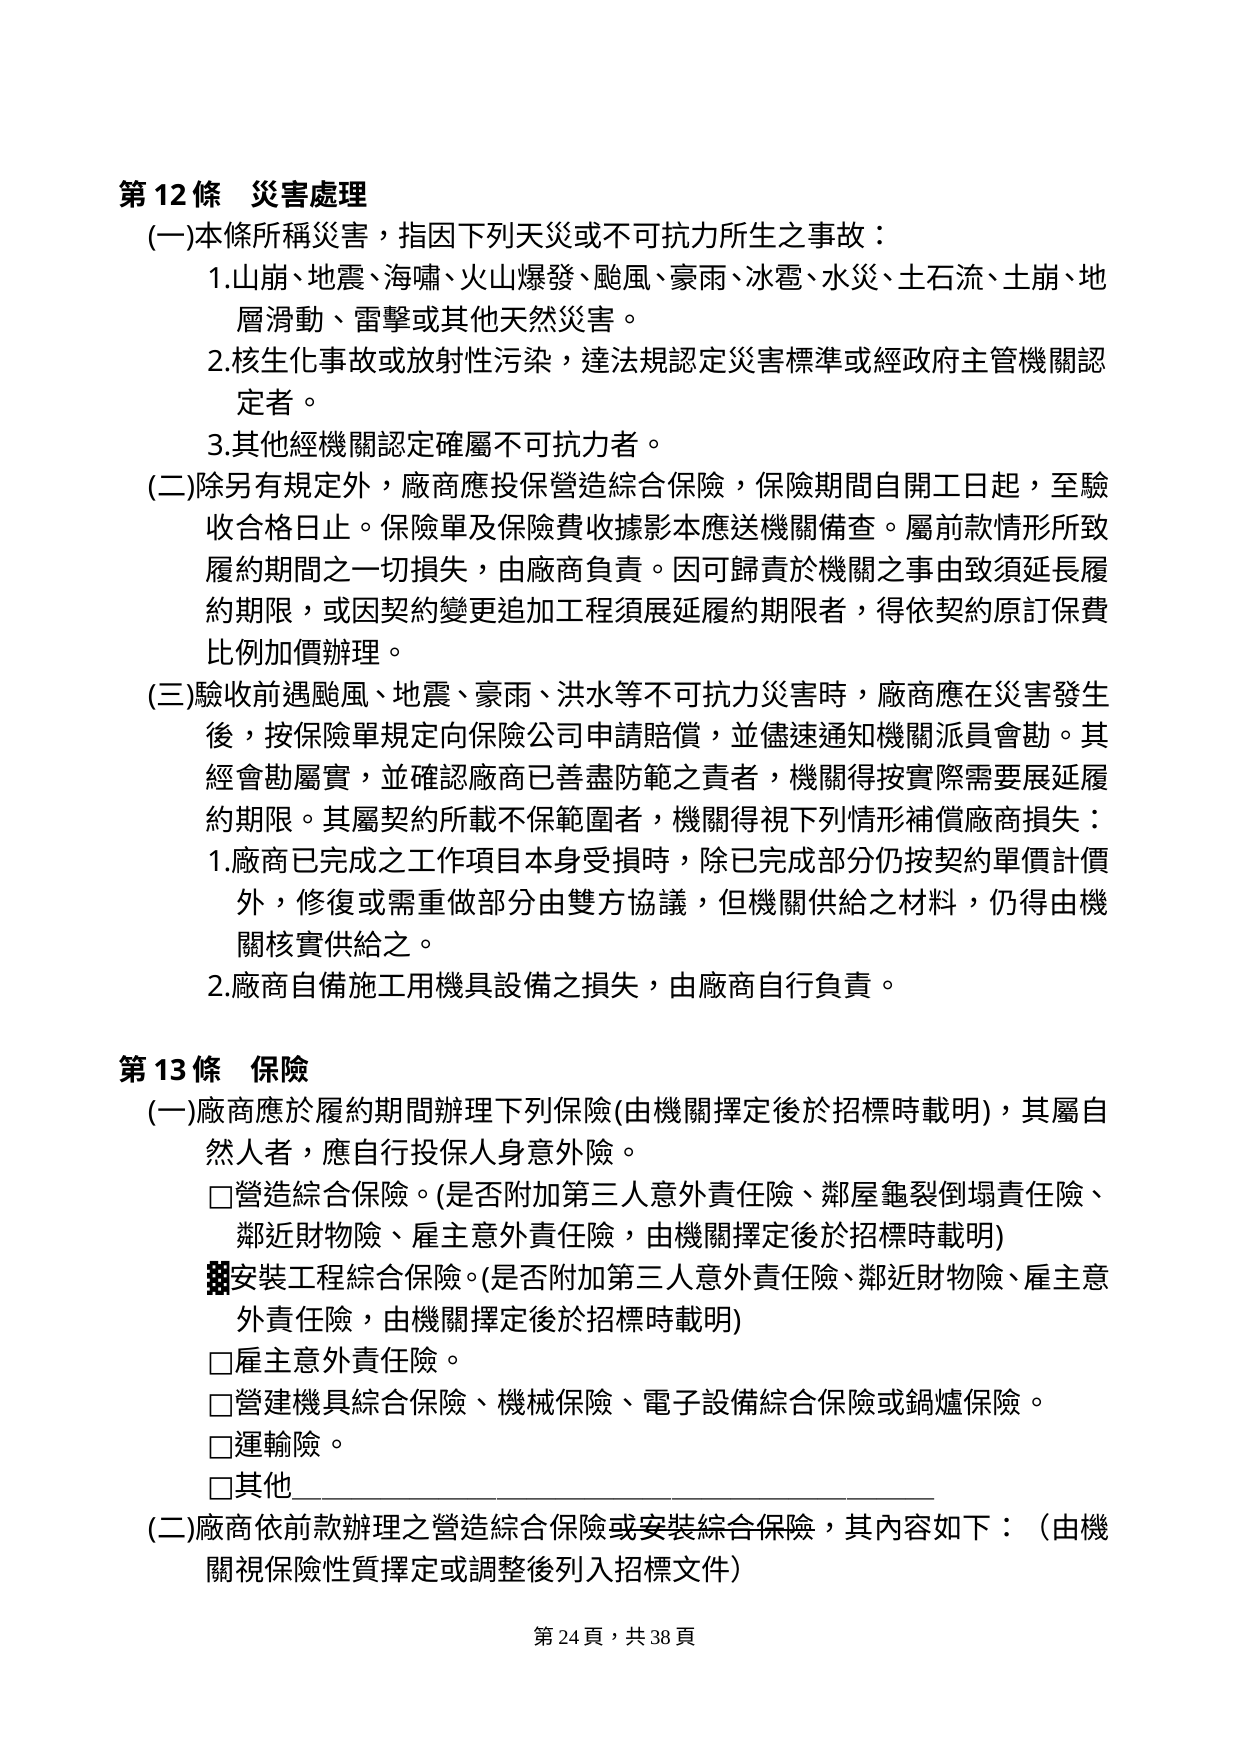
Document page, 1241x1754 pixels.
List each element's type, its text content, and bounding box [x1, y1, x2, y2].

text 1.廠商已完成之工作項目本身受損時，除已完成部分仍按契約單價計價外，修復或需重做部分由雙方協議，但機關供給之材料，仍得由機關核實供給之。 [207, 838, 1110, 963]
text □其他＿＿＿＿＿＿＿＿＿＿＿＿＿＿＿＿＿＿＿＿＿＿ [207, 1463, 1110, 1505]
text (一)本條所稱災害，指因下列天災或不可抗力所生之事故： [148, 213, 1110, 255]
text 第12條 災害處理 [118, 172, 1110, 213]
text □雇主意外責任險。 [207, 1338, 1110, 1380]
text (二)除另有規定外，廠商應投保營造綜合保險，保險期間自開工日起，至驗收合格日止。保險單及保險費收據影本應送機關備查。屬前款情形所致履約期間之一切損失，由廠商負責。因可歸責於機關之事由致須延長履約期限，或因契約變更追加工程須展延履約期限者，得依契約原訂保費比例加價辦理。 [148, 463, 1110, 672]
text 1.山崩、地震、海嘯、火山爆發、颱風、豪雨、冰雹、水災、土石流、土崩、地層滑動、雷擊或其他天然災害。 [207, 255, 1108, 338]
text □營建機具綜合保險、機械保險、電子設備綜合保險或鍋爐保險。 [207, 1380, 1110, 1422]
text (一)廠商應於履約期間辦理下列保險(由機關擇定後於招標時載明)，其屬自然人者，應自行投保人身意外險。 [148, 1088, 1110, 1172]
text 3.其他經機關認定確屬不可抗力者。 [207, 422, 1108, 463]
text 2.廠商自備施工用機具設備之損失，由廠商自行負責。 [207, 963, 1110, 1005]
text (三)驗收前遇颱風、地震、豪雨、洪水等不可抗力災害時，廠商應在災害發生後，按保險單規定向保險公司申請賠償，並儘速通知機關派員會勘。其經會勘屬實，並確認廠商已善盡防範之責者，機關得按實際需要展延履約期限。其屬契約所載不保範圍者，機關得視下列情形補償廠商損失： [148, 672, 1110, 838]
text ▓安裝工程綜合保險。(是否附加第三人意外責任險、鄰近財物險、雇主意外責任險，由機關擇定後於招標時載明) [207, 1255, 1110, 1338]
text 第13條 保險 [118, 1047, 1110, 1088]
text □運輸險。 [207, 1422, 1110, 1463]
text □營造綜合保險。(是否附加第三人意外責任險、鄰屋龜裂倒塌責任險、鄰近財物險、雇主意外責任險，由機關擇定後於招標時載明) [207, 1172, 1110, 1255]
text 2.核生化事故或放射性污染，達法規認定災害標準或經政府主管機關認定者。 [207, 338, 1108, 422]
text (二)廠商依前款辦理之營造綜合保險或安裝綜合保險，其內容如下：（由機關視保險性質擇定或調整後列入招標文件） [148, 1505, 1110, 1588]
